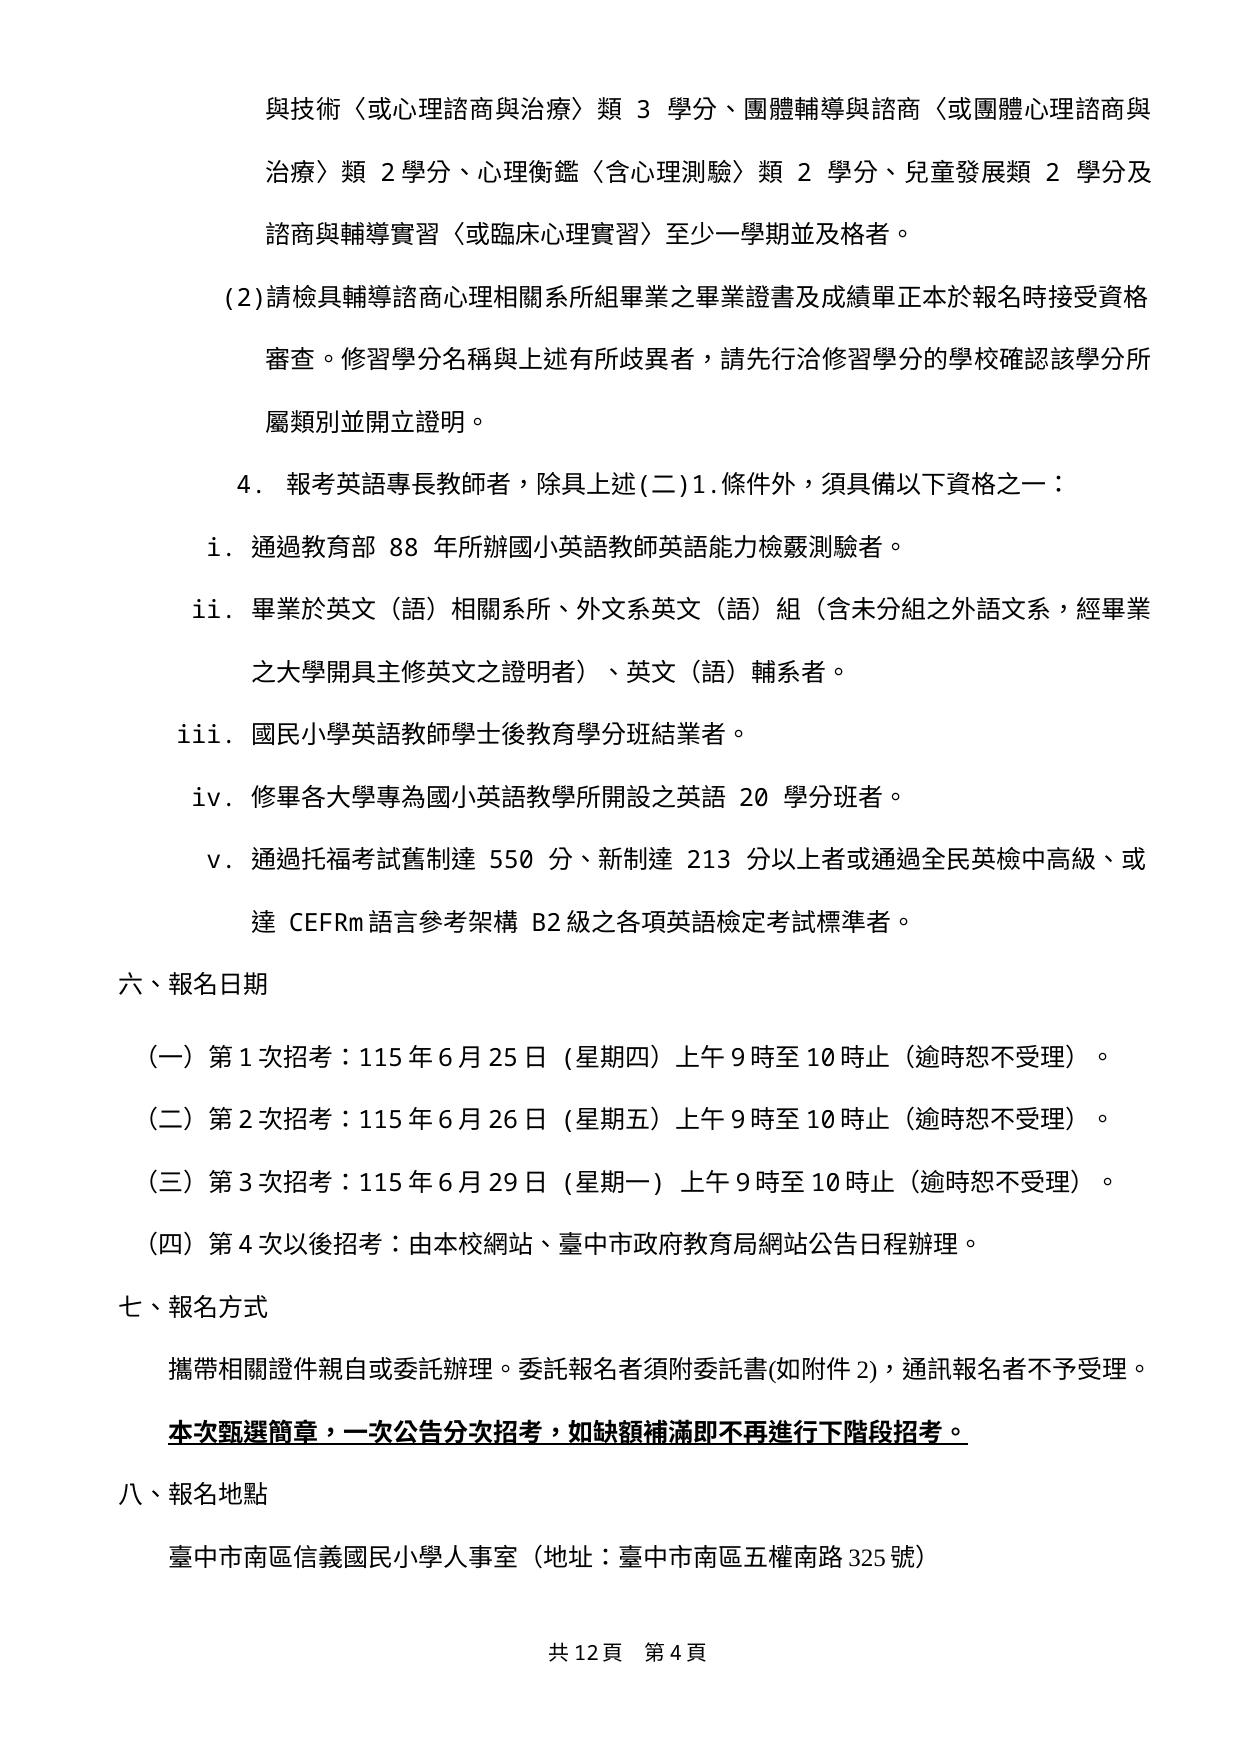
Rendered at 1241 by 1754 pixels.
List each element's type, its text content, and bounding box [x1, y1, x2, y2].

text （二）第2次招考：115年6月26日 (星期五）上午9時至10時止（逾時恕不受理）。 [133, 1076, 1137, 1139]
list 通過托福考試舊制達 550 分、新制達 213 分以上者或通過全民英檢中高級、或達 CEFRm語言參考架構 B2級之各項英語檢定考試標準者。 [236, 816, 1166, 941]
list 修畢各大學專為國小英語教學所開設之英語 20 學分班者。 [236, 754, 1166, 816]
text （三）第3次招考：115年6月29日 (星期一) 上午9時至10時止（逾時恕不受理）。 [133, 1139, 1137, 1201]
list 報考英語專長教師者，除具上述(二)1.條件外，須具備以下資格之一： [236, 441, 1152, 504]
text 六、報名日期 [118, 941, 1137, 1004]
text 與技術〈或心理諮商與治療〉類 3 學分、團體輔導與諮商〈或團體心理諮商與治療〉類 2學分、心理衡鑑〈含心理測驗〉類 2 學分、兒童發展類 2 學分及諮商與輔導實習〈或臨床心理實習〉至少一學期並及格者。 [221, 66, 1152, 254]
list 通過教育部 88 年所辦國小英語教師英語能力檢覈測驗者。 [236, 504, 1166, 566]
text （一）第1次招考：115年6月25日 (星期四）上午9時至10時止（逾時恕不受理）。 [133, 1014, 1137, 1076]
text （四）第4次以後招考：由本校網站、臺中市政府教育局網站公告日程辦理。 [133, 1201, 1137, 1264]
list 國民小學英語教師學士後教育學分班結業者。 [236, 691, 1166, 754]
text (2)請檢具輔導諮商心理相關系所組畢業之畢業證書及成績單正本於報名時接受資格審查。修習學分名稱與上述有所歧異者，請先行洽修習學分的學校確認該學分所屬類別並開立證明。 [221, 254, 1152, 441]
list 畢業於英文（語）相關系所、外文系英文（語）組（含未分組之外語文系，經畢業之大學開具主修英文之證明者）、英文（語）輔系者。 [236, 566, 1166, 691]
text 八、報名地點 臺中市南區信義國民小學人事室（地址：臺中市南區五權南路325號） [118, 1451, 1137, 1576]
text 七、報名方式 攜帶相關證件親自或委託辦理。委託報名者須附委託書(如附件2)，通訊報名者不予受理。本次甄選簡章，一次公告分次招考，如缺額補滿即不再進行下階段招考。 [118, 1264, 1137, 1451]
